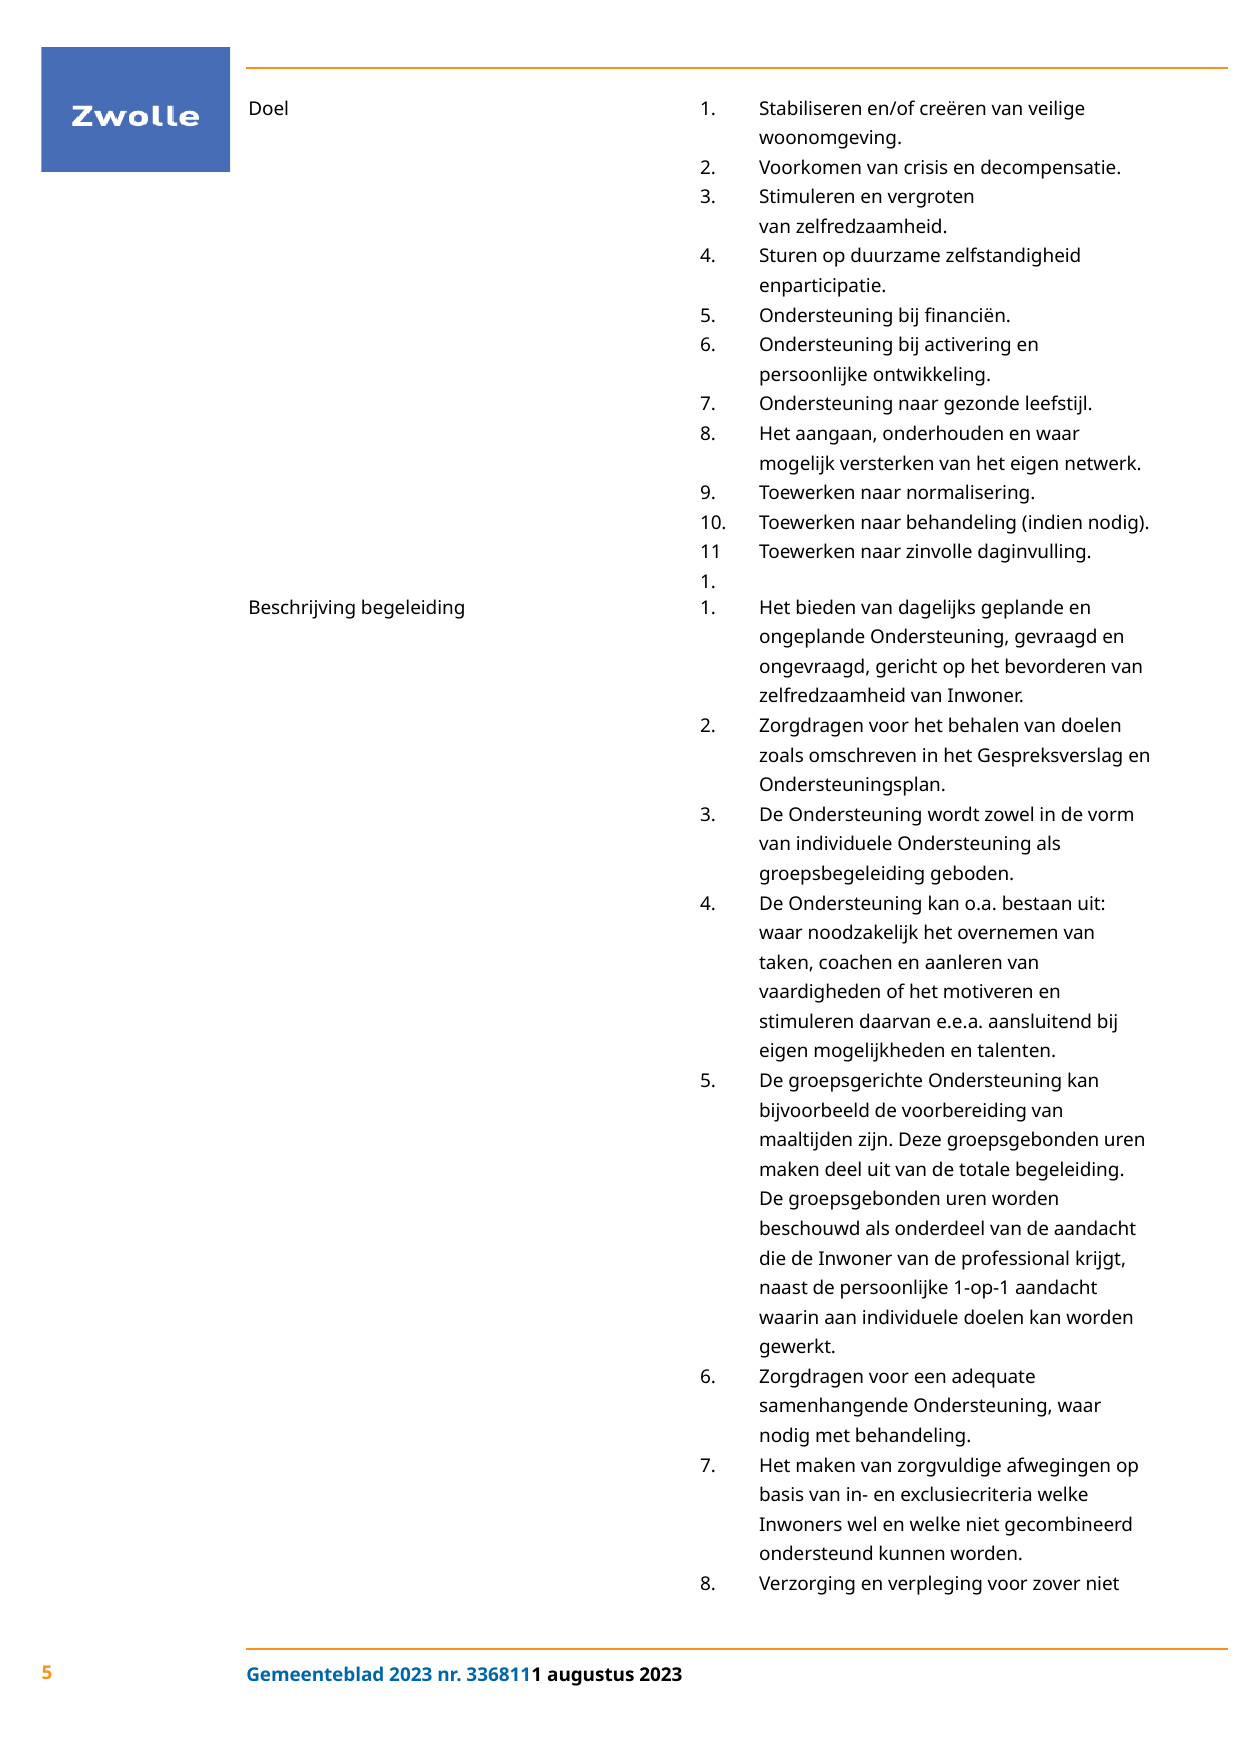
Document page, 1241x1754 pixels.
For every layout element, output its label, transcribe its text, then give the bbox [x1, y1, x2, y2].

table_cell Het bieden van dagelijks geplande en ongeplande Ondersteuning, gevraagd en ongevraagd, gericht op het bevorderen van zelfredzaamheid van Inwoner. Zorgdragen voor het behalen van doelen zoals omschreven in het Gespreksverslag en Ondersteuningsplan. De Ondersteuning wordt zowel in de vorm van individuele Ondersteuning als groepsbegeleiding geboden. De Ondersteuning kan o.a. bestaan uit: waar noodzakelijk het overnemen van taken, coachen en aanleren van vaardigheden of het motiveren en stimuleren daarvan e.e.a. aansluitend bij eigen mogelijkheden en talenten. De groepsgerichte Ondersteuning kan bijvoorbeeld de voorbereiding van maaltijden zijn. Deze groepsgebonden uren maken deel uit van de totale begeleiding. De groepsgebonden uren worden beschouwd als onderdeel van de aandacht die de Inwoner van de professional krijgt, naast de persoonlijke 1-op-1 aandacht waarin aan individuele doelen kan worden gewerkt. Zorgdragen voor een adequate samenhangende Ondersteuning, waar nodig met behandeling. Het maken van zorgvuldige afwegingen op basis van in- en exclusiecriteria welke Inwoners wel en welke niet gecombineerd ondersteund kunnen worden. Verzorging en verpleging voor zover niet [700, 594, 1152, 1596]
table_header Stabiliseren en/of creëren van veilige woonomgeving. Voorkomen van crisis en decompensatie. Stimuleren en vergroten van zelfredzaamheid. Sturen op duurzame zelfstandigheid enparticipatie. Ondersteuning bij financiën. Ondersteuning bij activering en persoonlijke ontwikkeling. Ondersteuning naar gezonde leefstijl. Het aangaan, onderhouden en waar mogelijk versterken van het eigen netwerk. Toewerken naar normalisering. Toewerken naar behandeling (indien nodig). Toewerken naar zinvolle daginvulling. [700, 95, 1152, 594]
table_header Doel [248, 95, 700, 594]
table_cell Beschrijving begeleiding [248, 594, 700, 1596]
picture [41, 47, 231, 172]
